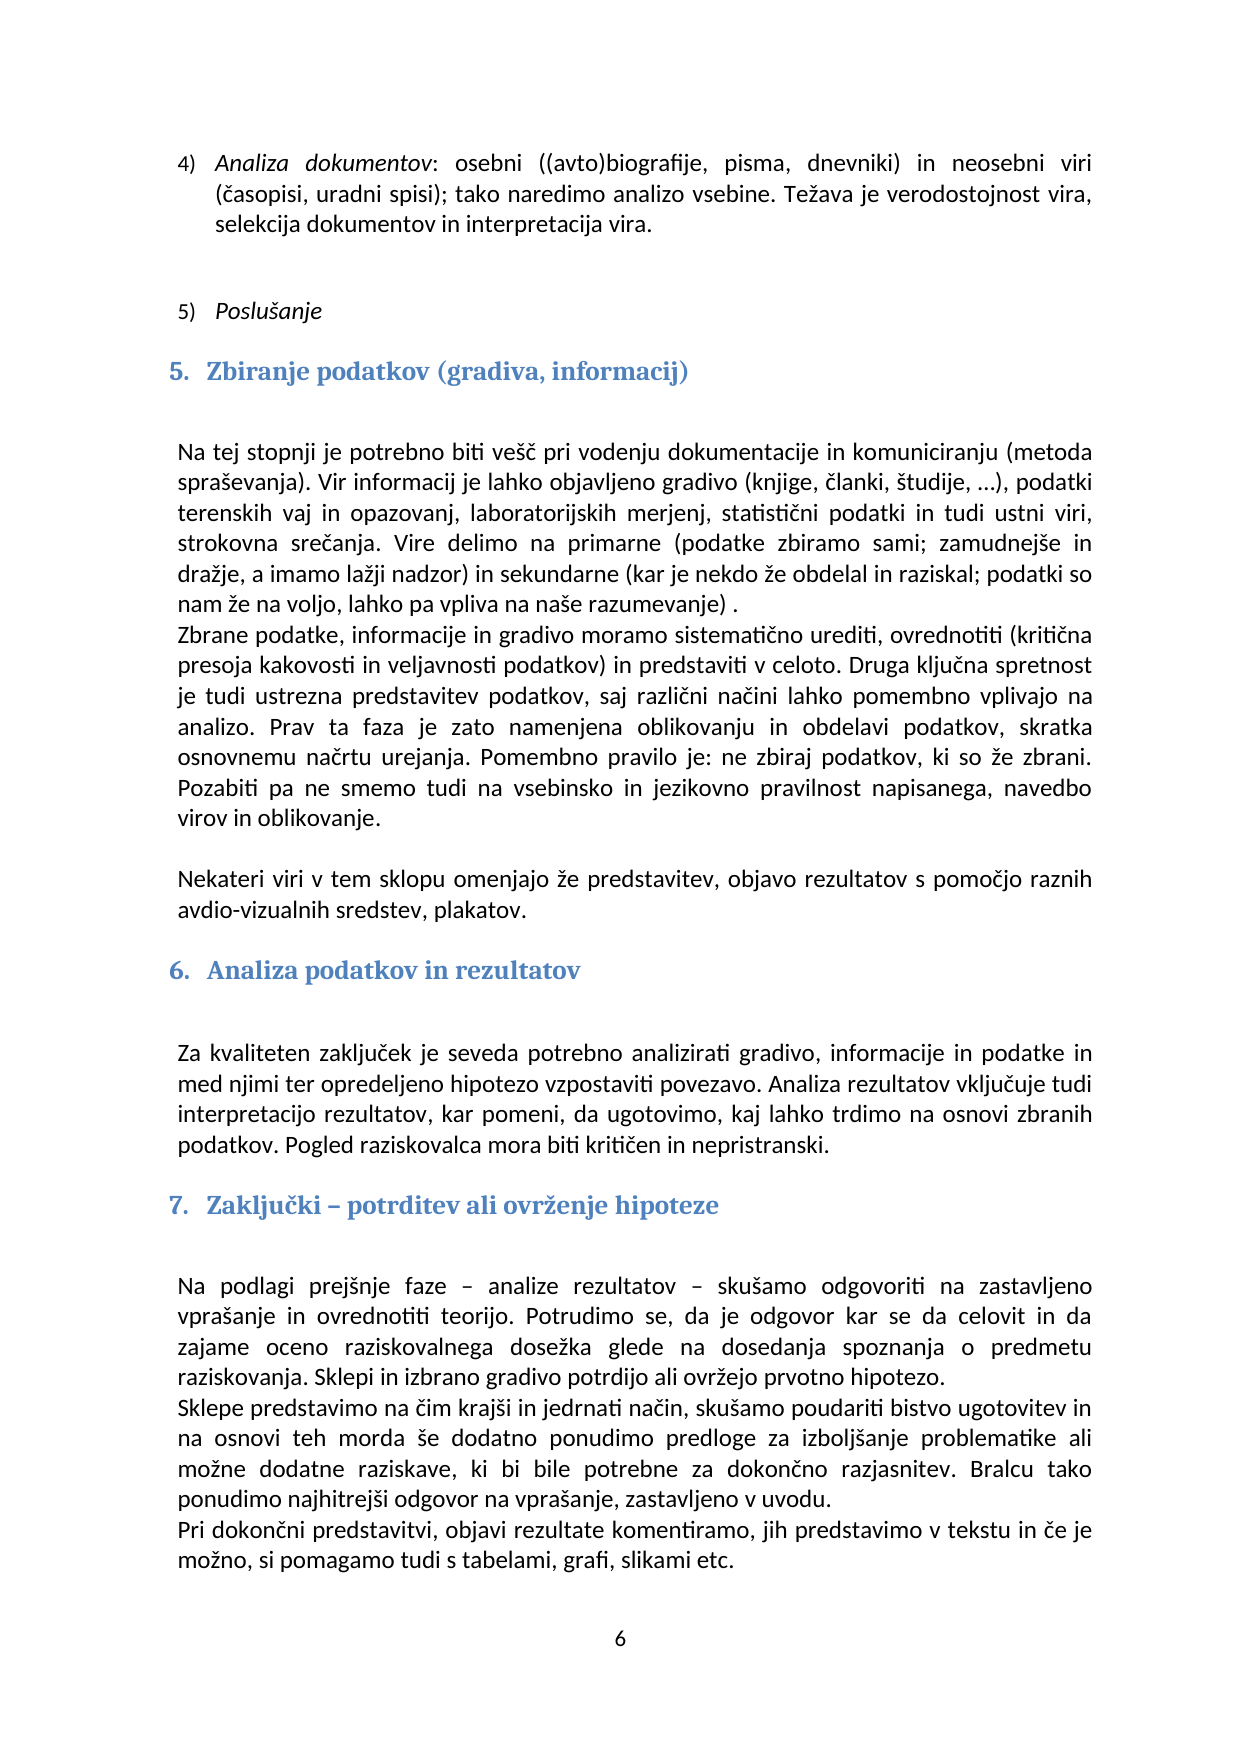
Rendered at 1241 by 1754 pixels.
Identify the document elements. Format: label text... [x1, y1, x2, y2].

subtitle Zaključki – potrditev ali ovrženje hipoteze [169, 1190, 1093, 1221]
text Nekateri viri v tem sklopu omenjajo že predstavitev, objavo rezultatov s pomočjo raznih avdio-vizualnih sredstev, plakatov. [177, 863, 1093, 924]
text Sklepe predstavimo na čim krajši in jedrnati način, skušamo poudariti bistvo ugotovitev in na osnovi teh morda še dodatno ponudimo predloge za izboljšanje problematike ali možne dodatne raziskave, ki bi bile potrebne za dokončno razjasnitev. Bralcu tako ponudimo najhitrejši odgovor na vprašanje, zastavljeno v uvodu. [177, 1392, 1093, 1514]
text Zbrane podatke, informacije in gradivo moramo sistematično urediti, ovrednotiti (kritična presoja kakovosti in veljavnosti podatkov) in predstaviti v celoto. Druga ključna spretnost je tudi ustrezna predstavitev podatkov, saj različni načini lahko pomembno vplivajo na analizo. Prav ta faza je zato namenjena oblikovanju in obdelavi podatkov, skratka osnovnemu načrtu urejanja. Pomembno pravilo je: ne zbiraj podatkov, ki so že zbrani. Pozabiti pa ne smemo tudi na vsebinsko in jezikovno pravilnost napisanega, navedbo virov in oblikovanje. [177, 619, 1093, 833]
text Za kvaliteten zaključek je seveda potrebno analizirati gradivo, informacije in podatke in med njimi ter opredeljeno hipotezo vzpostaviti povezavo. Analiza rezultatov vključuje tudi interpretacijo rezultatov, kar pomeni, da ugotovimo, kaj lahko trdimo na osnovi zbranih podatkov. Pogled raziskovalca mora biti kritičen in nepristranski. [177, 1037, 1093, 1159]
text Na podlagi prejšnje faze – analize rezultatov – skušamo odgovoriti na zastavljeno vprašanje in ovrednotiti teorijo. Potrudimo se, da je odgovor kar se da celovit in da zajame oceno raziskovalnega dosežka glede na dosedanja spoznanja o predmetu raziskovanja. Sklepi in izbrano gradivo potrdijo ali ovržejo prvotno hipotezo. [177, 1270, 1093, 1392]
subtitle Analiza podatkov in rezultatov [169, 955, 1093, 986]
list Analiza dokumentov: osebni ((avto)biografije, pisma, dnevniki) in neosebni viri (časopisi, uradni spisi); tako naredimo analizo vsebine. Težava je verodostojnost vira, selekcija dokumentov in interpretacija vira. [177, 148, 1093, 239]
subtitle Zbiranje podatkov (gradiva, informacij) [169, 356, 1093, 387]
text Pri dokončni predstavitvi, objavi rezultate komentiramo, jih predstavimo v tekstu in če je možno, si pomagamo tudi s tabelami, grafi, slikami etc. [177, 1514, 1093, 1575]
text Na tej stopnji je potrebno biti vešč pri vodenju dokumentacije in komuniciranju (metoda spraševanja). Vir informacij je lahko objavljeno gradivo (knjige, članki, študije, …), podatki terenskih vaj in opazovanj, laboratorijskih merjenj, statistični podatki in tudi ustni viri, strokovna srečanja. Vire delimo na primarne (podatke zbiramo sami; zamudnejše in dražje, a imamo lažji nadzor) in sekundarne (kar je nekdo že obdelal in raziskal; podatki so nam že na voljo, lahko pa vpliva na naše razumevanje) . [177, 436, 1093, 619]
list Poslušanje [177, 295, 1093, 326]
